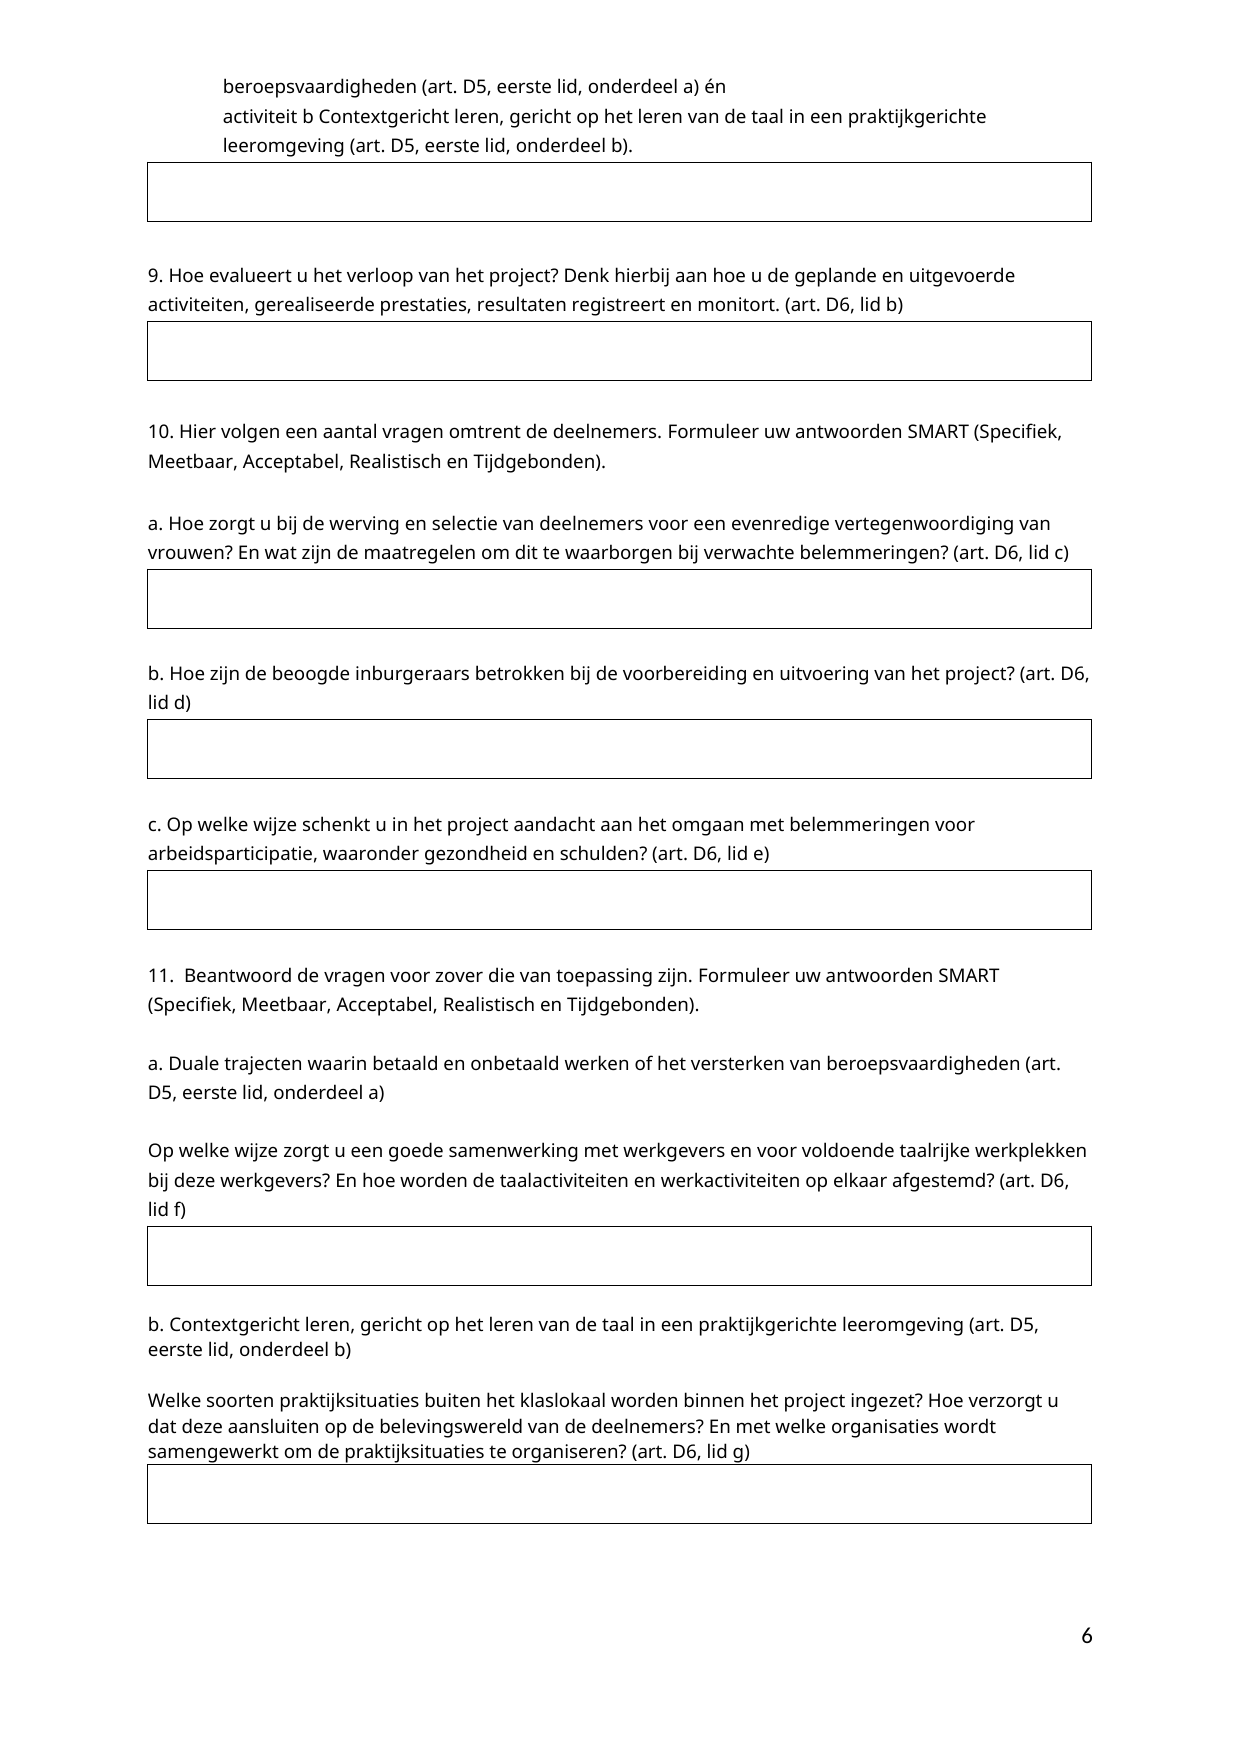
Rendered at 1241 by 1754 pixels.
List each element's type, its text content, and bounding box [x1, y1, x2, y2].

text b. Hoe zijn de beoogde inburgeraars betrokken bij de voorbereiding en uitvoering van het project? (art. D6, lid d) [148, 629, 1093, 715]
list beroepsvaardigheden (art. D5, eerste lid, onderdeel a) én activiteit b Contextgericht leren, gericht op het leren van de taal in een praktijkgerichte leeromgeving (art. D5, eerste lid, onderdeel b). [185, 74, 1093, 158]
text c. Op welke wijze schenkt u in het project aandacht aan het omgaan met belemmeringen voor arbeidsparticipatie, waaronder gezondheid en schulden? (art. D6, lid e) [148, 811, 1093, 866]
table_header [148, 1227, 1091, 1284]
text a. Hoe zorgt u bij de werving en selectie van deelnemers voor een evenredige vertegenwoordiging van vrouwen? En wat zijn de maatregelen om dit te waarborgen bij verwachte belemmeringen? (art. D6, lid c) [148, 510, 1093, 565]
text 10. Hier volgen een aantal vragen omtrent de deelnemers. Formuleer uw antwoorden SMART (Specifiek, Meetbaar, Acceptabel, Realistisch en Tijdgebonden). [148, 419, 1093, 506]
table_header [148, 1465, 1091, 1523]
text b. Contextgericht leren, gericht op het leren van de taal in een praktijkgerichte leeromgeving (art. D5, eerste lid, onderdeel b) Welke soorten praktijksituaties buiten het klaslokaal worden binnen het project ingezet? Hoe verzorgt u dat deze aansluiten op de belevingswereld van de deelnemers? En met welke organisaties wordt samengewerkt om de praktijksituaties te organiseren? (art. D6, lid g) [148, 1311, 1093, 1464]
table_header [148, 570, 1091, 628]
text 11. Beantwoord de vragen voor zover die van toepassing zijn. Formuleer uw antwoorden SMART (Specifiek, Meetbaar, Acceptabel, Realistisch en Tijdgebonden). a. Duale trajecten waarin betaald en onbetaald werken of het versterken van beroepsvaardigheden (art. D5, eerste lid, onderdeel a) [148, 962, 1093, 1105]
text 9. Hoe evalueert u het verloop van het project? Denk hierbij aan hoe u de geplande en uitgevoerde activiteiten, gerealiseerde prestaties, resultaten registreert en monitort. (art. D6, lid b) [148, 262, 1093, 317]
table_header [148, 871, 1091, 929]
text Op welke wijze zorgt u een goede samenwerking met werkgevers en voor voldoende taalrijke werkplekken bij deze werkgevers? En hoe worden de taalactiviteiten en werkactiviteiten op elkaar afgestemd? (art. D6, lid f) [148, 1108, 1093, 1222]
table_header [148, 322, 1091, 380]
table_header [148, 720, 1091, 778]
table_header [148, 163, 1091, 221]
